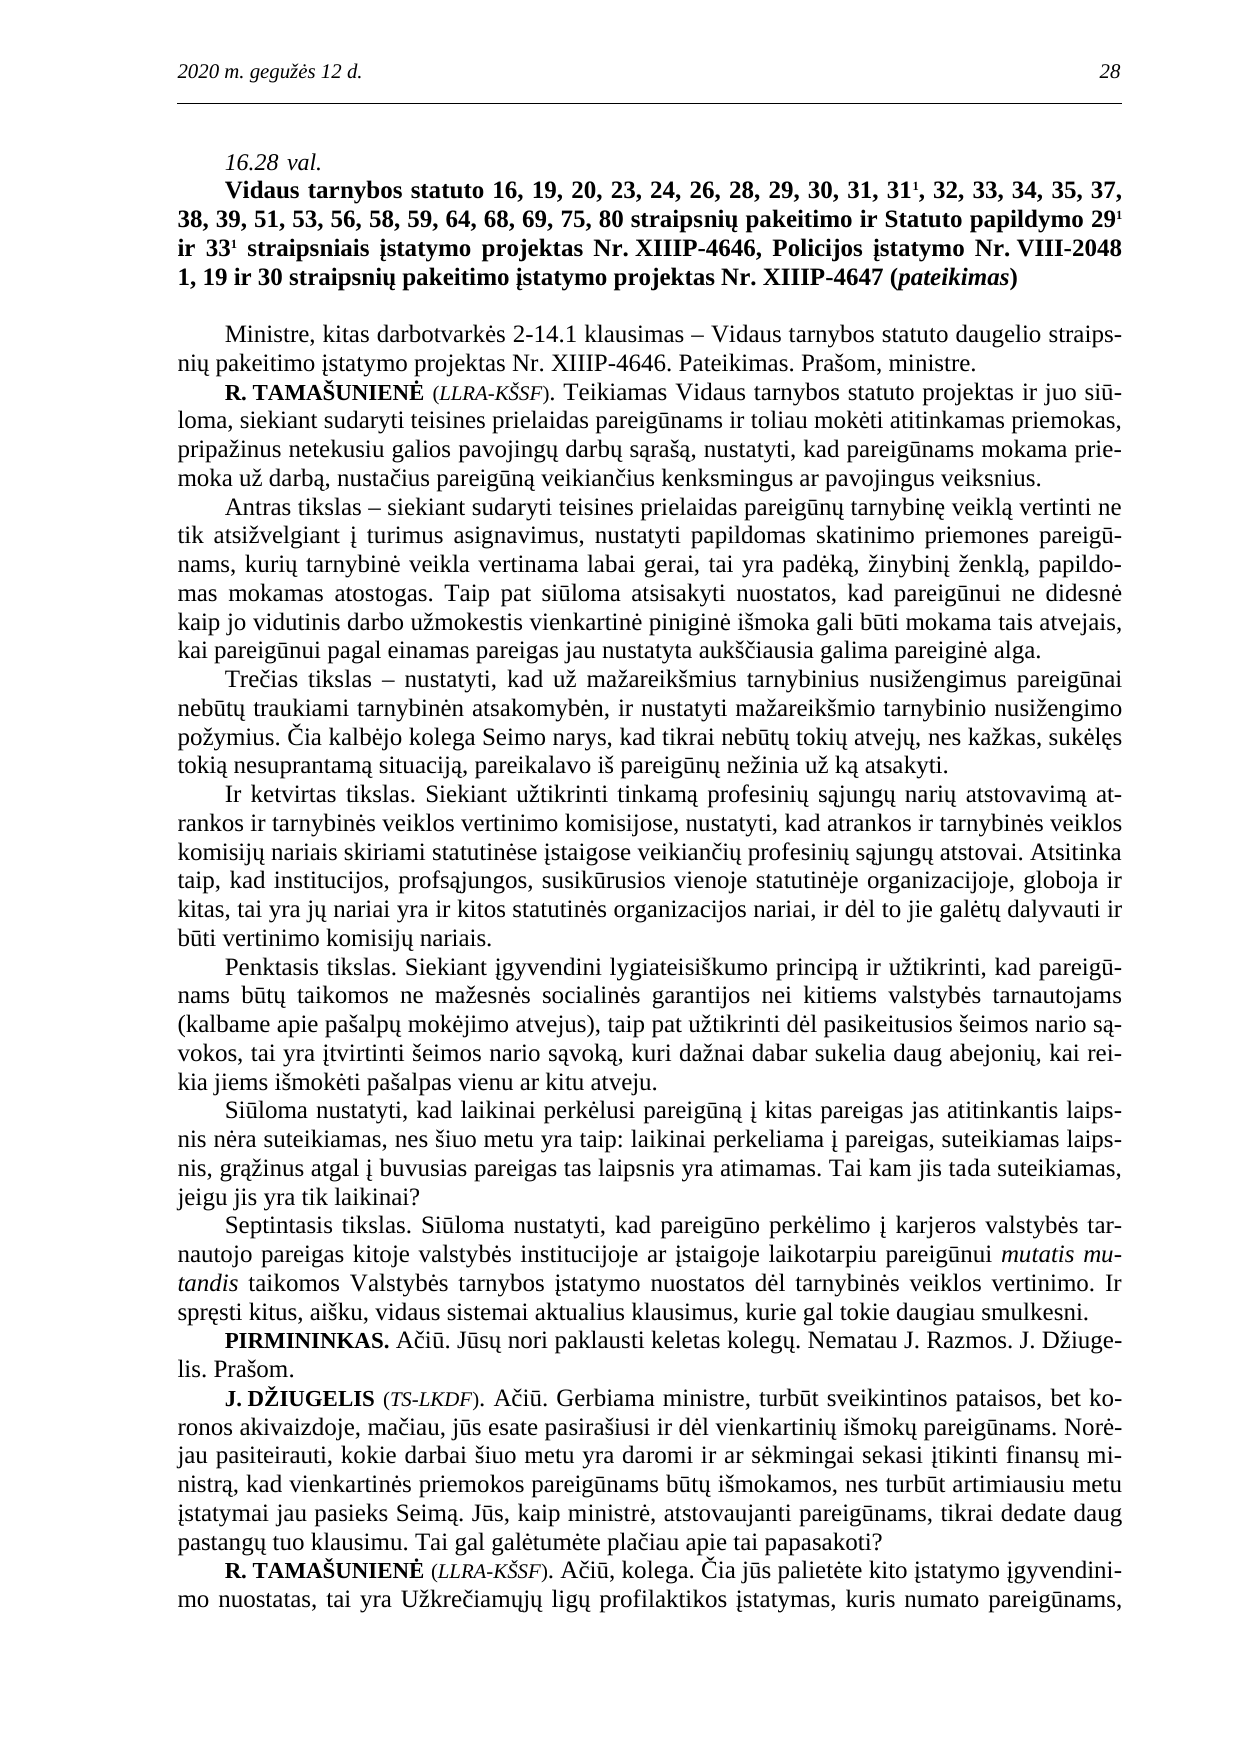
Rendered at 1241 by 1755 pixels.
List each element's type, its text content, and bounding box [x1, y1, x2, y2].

text Siū­lo­ma nu­sta­ty­ti, kad lai­ki­nai per­kė­lu­si pa­rei­gū­ną į ki­tas pa­rei­gas jas ati­tin­kan­tis laips­nis nė­ra su­tei­kia­mas, nes šiuo me­tu yra taip: lai­ki­nai per­ke­lia­ma į pa­rei­gas, su­tei­kia­mas laips­nis, grą­ži­nus at­gal į bu­vu­sias pa­rei­gas tas laips­nis yra at­ima­mas. Tai kam jis ta­da su­tei­kia­mas, jei­gu jis yra tik lai­ki­nai? [177, 1095, 1122, 1210]
text R. TAMAŠUNIENĖ (LLRA-KŠSF). Ačiū, ko­le­ga. Čia jūs pa­lie­tė­te ki­to įsta­ty­mo įgy­ven­di­ni­mo nuo­sta­tas, tai yra Už­kre­čia­mų­jų li­gų pro­fi­lak­ti­kos įsta­ty­mas, ku­ris nu­ma­to pa­rei­gū­nams, [177, 1555, 1122, 1613]
text J. DŽIUGELIS (TS-LKDF). Ačiū. Ger­bia­ma mi­nist­re, tur­būt svei­kin­ti­nos pa­tai­sos, bet ko­ro­nos aki­vaiz­do­je, ma­čiau, jūs esa­te pa­si­ra­šiu­si ir dėl vien­kar­ti­nių iš­mo­kų pa­rei­gū­nams. No­rė­jau pa­si­tei­rau­ti, ko­kie dar­bai šiuo me­tu yra da­ro­mi ir ar sėk­min­gai se­ka­si įti­kin­ti fi­nan­sų mi­nist­rą, kad vien­kar­ti­nės prie­mo­kos pa­rei­gū­nams bū­tų iš­mo­ka­mos, nes tur­būt ar­ti­miau­siu me­tu įsta­ty­mai jau pa­sieks Sei­mą. Jūs, kaip mi­nist­rė, at­sto­vau­jan­ti pa­rei­gū­nams, tik­rai de­da­te daug pa­stan­gų tuo klau­si­mu. Tai gal ga­lė­tu­mė­te pla­čiau apie tai pa­pa­sa­ko­ti? [177, 1383, 1122, 1555]
text Sep­tin­ta­sis tiks­las. Siū­lo­ma nu­sta­ty­ti, kad pa­rei­gū­no per­kė­li­mo į kar­je­ros vals­ty­bės tar­nau­to­jo pa­rei­gas ki­to­je vals­ty­bės ins­ti­tu­ci­jo­je ar įstai­go­je lai­ko­tar­piu pa­rei­gū­nui mu­ta­tis mu­tan­dis tai­ko­mos Vals­ty­bės tar­ny­bos įsta­ty­mo nuo­sta­tos dėl tar­ny­bi­nės veik­los ver­ti­ni­mo. Ir spręs­ti ki­tus, aiš­ku, vi­daus sis­te­mai ak­tu­a­lius klau­si­mus, ku­rie gal to­kie dau­giau smul­kes­ni. [177, 1210, 1122, 1325]
text Ant­ras tiks­las – sie­kiant su­da­ry­ti tei­si­nes prie­lai­das pa­rei­gū­nų tar­ny­bi­nę veik­lą ver­tin­ti ne tik at­si­žvel­giant į tu­ri­mus asig­na­vi­mus, nu­sta­ty­ti pa­pil­do­mas ska­ti­ni­mo prie­mo­nes pa­rei­gū­nams, ku­rių tar­ny­bi­nė veik­la ver­ti­na­ma la­bai ge­rai, tai yra pa­dė­ką, ži­ny­bi­nį žen­klą, pa­pil­do­mas mo­ka­mas atos­to­gas. Taip pat siū­lo­ma at­si­sa­ky­ti nuo­sta­tos, kad pa­rei­gū­nui ne di­des­nė kaip jo vi­du­ti­nis dar­bo už­mo­kes­tis vien­kar­ti­nė pi­ni­gi­nė iš­mo­ka ga­li bū­ti mo­ka­ma tais at­ve­jais, kai pa­rei­gū­nui pa­gal ei­na­mas pa­rei­gas jau nu­sta­ty­ta aukš­čiau­sia ga­li­ma pa­rei­gi­nė al­ga. [177, 492, 1122, 664]
text 16.28 val. [224, 148, 1122, 175]
text Penk­ta­sis tiks­las. Sie­kiant įgy­ven­di­ni ly­gia­tei­siš­ku­mo prin­ci­pą ir už­tik­rin­ti, kad pa­rei­gū­nams bū­tų tai­ko­mos ne ma­žes­nės so­cia­li­nės ga­ran­ti­jos nei ki­tiems vals­ty­bės tar­nau­to­jams (kal­ba­me apie pa­šal­pų mo­kė­ji­mo at­ve­jus), taip pat už­tik­rin­ti dėl pa­si­kei­tu­sios šei­mos na­rio są­vo­kos, tai yra įtvir­ti­nti šei­mos na­rio są­vo­ką, ku­ri daž­nai da­bar su­ke­lia daug abe­jo­nių, kai rei­kia jiems iš­mo­kė­ti pa­šal­pas vie­nu ar ki­tu at­ve­ju. [177, 952, 1122, 1095]
text R. TAMAŠUNIENĖ (LLRA-KŠSF). Tei­kia­mas Vi­daus tar­ny­bos sta­tu­to pro­jek­tas ir juo siū­lo­ma, sie­kiant su­da­ry­ti tei­si­nes prie­lai­das pa­rei­gū­nams ir to­liau mo­kė­ti ati­tin­ka­mas prie­mo­kas, pri­pa­ži­nus ne­te­ku­siu ga­lios pa­vo­jin­gų dar­bų są­ra­šą, nu­sta­ty­ti, kad pa­rei­gū­nams mo­ka­ma prie­mo­ka už dar­bą, nu­sta­čius pa­rei­gū­ną vei­kian­čius kenks­min­gus ar pa­vo­jin­gus veiks­nius. [177, 377, 1122, 492]
text Mi­nist­re, ki­tas dar­bo­tvarkės 2-14.1 klau­si­mas – Vi­daus tar­ny­bos sta­tu­to dau­ge­lio straips­nių pa­kei­ti­mo įsta­ty­mo pro­jek­tas Nr. XIIIP-4646. Pa­tei­ki­mas. Pra­šo­m, mi­nist­re. [177, 319, 1122, 377]
text PIRMININKAS. Ačiū. Jū­sų no­ri pa­klaus­ti ke­le­tas ko­le­gų. Ne­ma­tau J. Raz­mos. J. Džiu­ge­lis. Pra­šom. [177, 1325, 1122, 1383]
text Tre­čias tiks­las – nu­sta­ty­ti, kad už ma­ža­reikš­mius tar­ny­bi­nius nu­si­žen­gi­mus pa­rei­gū­nai ne­bū­tų trau­kia­mi tar­ny­bi­nėn at­sa­ko­my­bėn, ir nu­sta­ty­ti ma­ža­reikš­mio tar­ny­bi­nio nu­si­žen­gi­mo po­žy­mius. Čia kal­bė­jo ko­le­ga Sei­mo na­rys, kad tik­rai ne­bū­tų to­kių at­ve­jų, nes kaž­kas, su­kė­lęs to­kią ne­su­pran­ta­mą si­tu­a­ci­ją, pa­rei­ka­la­vo iš pa­rei­gū­nų ne­ži­nia už ką at­sa­ky­ti. [177, 664, 1122, 779]
text Vi­daus tar­ny­bos sta­tu­to 16, 19, 20, 23, 24, 26, 28, 29, 30, 31, 311, 32, 33, 34, 35, 37, 38, 39, 51, 53, 56, 58, 59, 64, 68, 69, 75, 80 straips­nių pa­kei­ti­mo ir Sta­tu­to pa­pil­dy­mo 291 ir 331 straips­niais įsta­ty­mo pro­jek­tas Nr. XIIIP-4646, Po­li­ci­jos įsta­ty­mo Nr. VIII-2048 1, 19 ir 30 straips­nių pa­kei­ti­mo įsta­ty­mo pro­jek­tas Nr. XIIIP-4647 (pa­tei­ki­mas) [177, 175, 1122, 290]
text Ir ket­vir­tas tiks­las. Sie­kiant už­tik­rin­ti tin­ka­mą pro­fe­si­nių są­jun­gų na­rių at­sto­va­vi­mą at­ran­kos ir tar­ny­bi­nės veik­los ver­ti­ni­mo ko­mi­si­jo­se, nu­sta­ty­ti, kad at­ran­kos ir tar­ny­bi­nės veik­los ko­mi­si­jų na­riais ski­ria­mi sta­tu­ti­nė­se įstai­go­se vei­kian­čių pro­fe­si­nių są­jun­gų at­sto­vai. At­si­tin­ka taip, kad ins­ti­tu­ci­jos, prof­są­jun­gos, su­si­kū­ru­sios vie­no­je sta­tu­ti­nė­je or­ga­ni­za­ci­jo­je, glo­bo­ja ir ki­tas, tai yra jų na­riai yra ir ki­tos sta­tu­ti­nės or­ga­ni­za­ci­jos na­riai, ir dėl to jie ga­lė­tų da­ly­vau­ti ir bū­ti ver­ti­ni­mo ko­mi­si­jų na­riais. [177, 779, 1122, 952]
